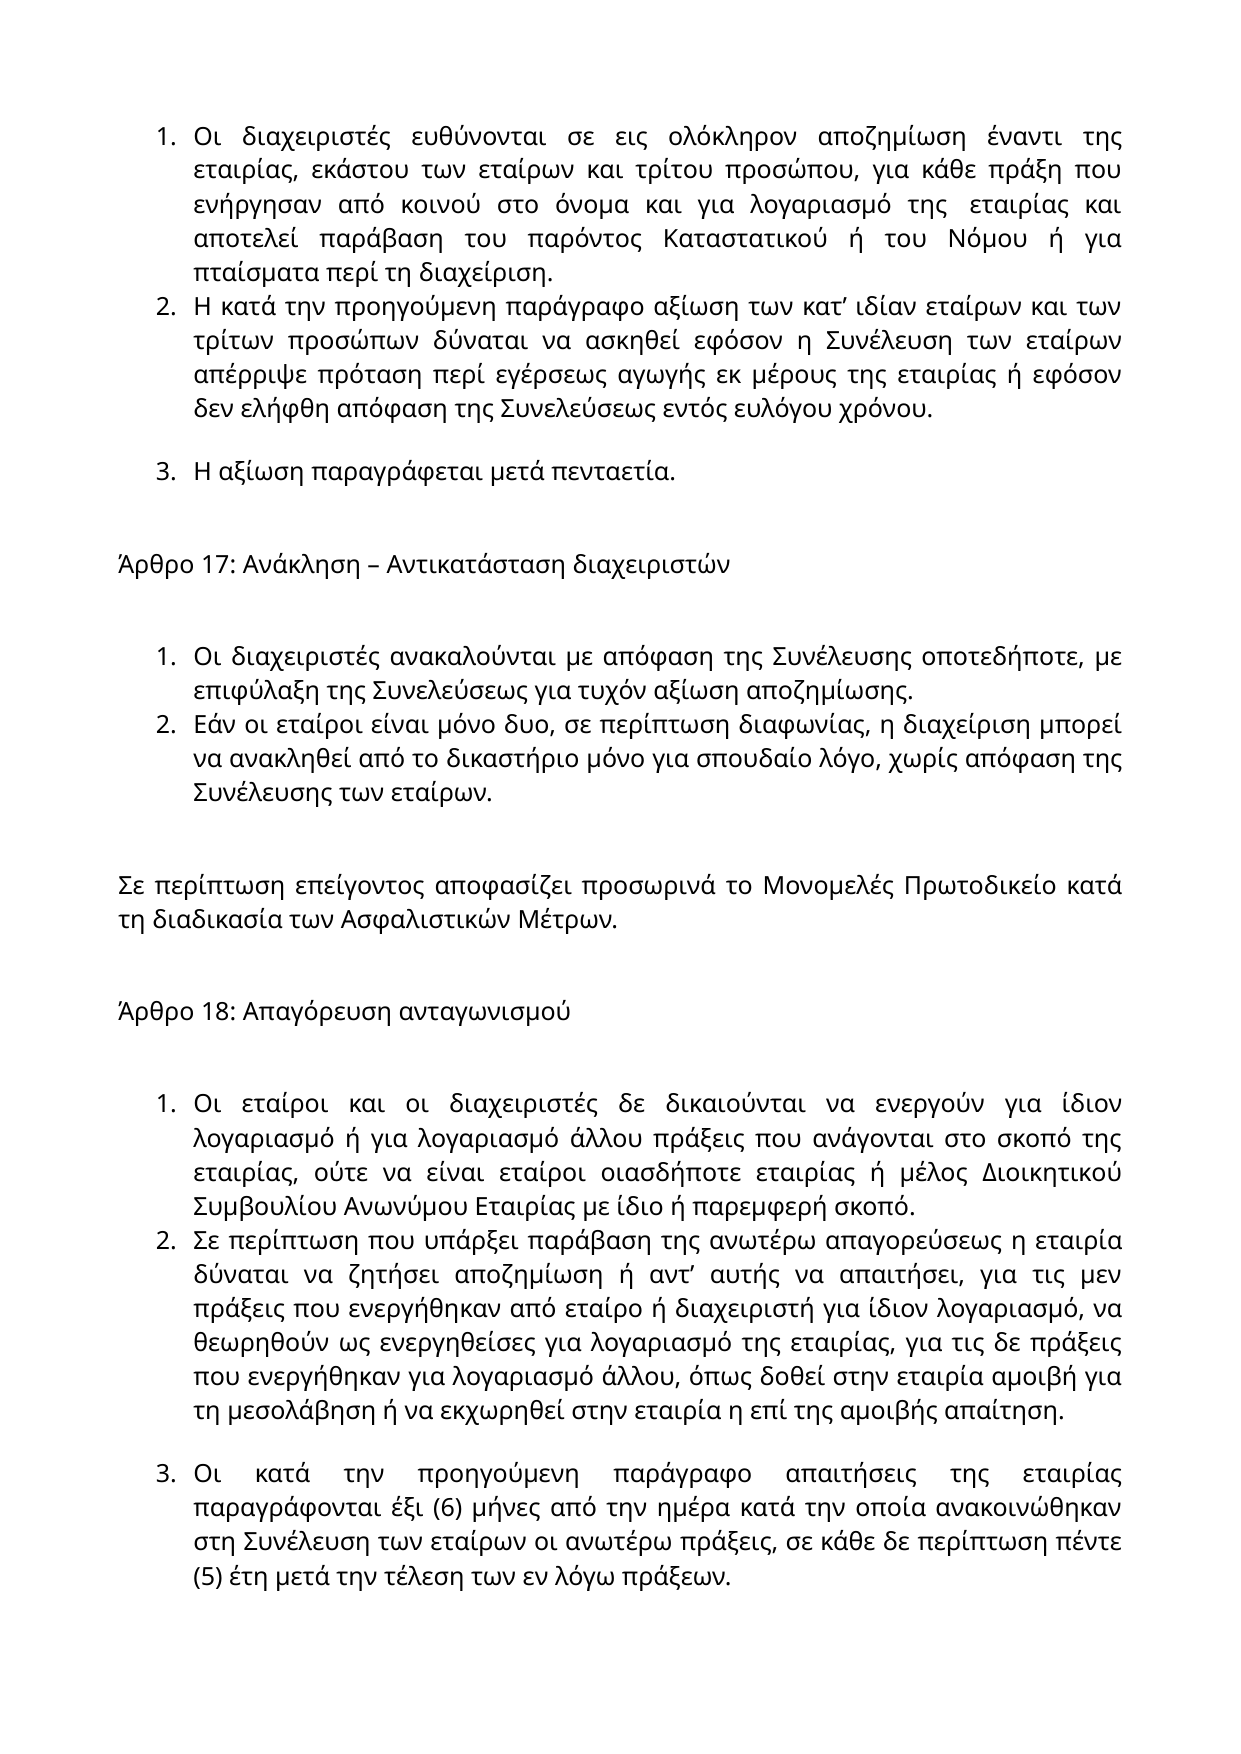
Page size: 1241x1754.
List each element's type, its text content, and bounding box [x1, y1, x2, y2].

list Σε περίπτωση που υπάρξει παράβαση της ανωτέρω απαγορεύσεως η εταιρία δύναται να ζητήσει αποζημίωση ή αντ’ αυτής να απαιτήσει, για τις μεν πράξεις που ενεργήθηκαν από εταίρο ή διαχειριστή για ίδιον λογαριασμό, να θεωρηθούν ως ενεργηθείσες για λογαριασμό της εταιρίας, για τις δε πράξεις που ενεργήθηκαν για λογαριασμό άλλου, όπως δοθεί στην εταιρία αμοιβή για τη μεσολάβηση ή να εκχωρηθεί στην εταιρία η επί της αμοιβής απαίτηση. [156, 1222, 1122, 1427]
text Σε περίπτωση επείγοντος αποφασίζει προσωρινά το Μονομελές Πρωτοδικείο κατά τη διαδικασία των Ασφαλιστικών Μέτρων. [118, 867, 1122, 935]
list Οι διαχειριστές ευθύνονται σε εις ολόκληρον αποζημίωση έναντι της εταιρίας, εκάστου των εταίρων και τρίτου προσώπου, για κάθε πράξη που ενήργησαν από κοινού στο όνομα και για λογαριασμό της εταιρίας και αποτελεί παράβαση του παρόντος Καταστατικού ή του Νόμου ή για πταίσματα περί τη διαχείριση. [156, 118, 1122, 288]
list Εάν οι εταίροι είναι μόνο δυο, σε περίπτωση διαφωνίας, η διαχείριση μπορεί να ανακληθεί από το δικαστήριο μόνο για σπουδαίο λόγο, χωρίς απόφαση της Συνέλευσης των εταίρων. [156, 707, 1122, 809]
list Η αξίωση παραγράφεται μετά πενταετία. [156, 454, 1122, 488]
list Οι κατά την προηγούμενη παράγραφο απαιτήσεις της εταιρίας παραγράφονται έξι (6) μήνες από την ημέρα κατά την οποία ανακοινώθηκαν στη Συνέλευση των εταίρων οι ανωτέρω πράξεις, σε κάθε δε περίπτωση πέντε (5) έτη μετά την τέλεση των εν λόγω πράξεων. [156, 1456, 1122, 1592]
list Οι εταίροι και οι διαχειριστές δε δικαιούνται να ενεργούν για ίδιον λογαριασμό ή για λογαριασμό άλλου πράξεις που ανάγονται στο σκοπό της εταιρίας, ούτε να είναι εταίροι οιασδήποτε εταιρίας ή μέλος Διοικητικού Συμβουλίου Ανωνύμου Εταιρίας με ίδιο ή παρεμφερή σκοπό. [156, 1086, 1122, 1222]
text Άρθρο 18: Απαγόρευση ανταγωνισμού [118, 994, 1122, 1028]
text Άρθρο 17: Ανάκληση – Αντικατάσταση διαχειριστών [118, 546, 1122, 580]
list Οι διαχειριστές ανακαλούνται με απόφαση της Συνέλευσης οποτεδήποτε, με επιφύλαξη της Συνελεύσεως για τυχόν αξίωση αποζημίωσης. [156, 639, 1122, 707]
list Η κατά την προηγούμενη παράγραφο αξίωση των κατ’ ιδίαν εταίρων και των τρίτων προσώπων δύναται να ασκηθεί εφόσον η Συνέλευση των εταίρων απέρριψε πρόταση περί εγέρσεως αγωγής εκ μέρους της εταιρίας ή εφόσον δεν ελήφθη απόφαση της Συνελεύσεως εντός ευλόγου χρόνου. [156, 288, 1122, 425]
